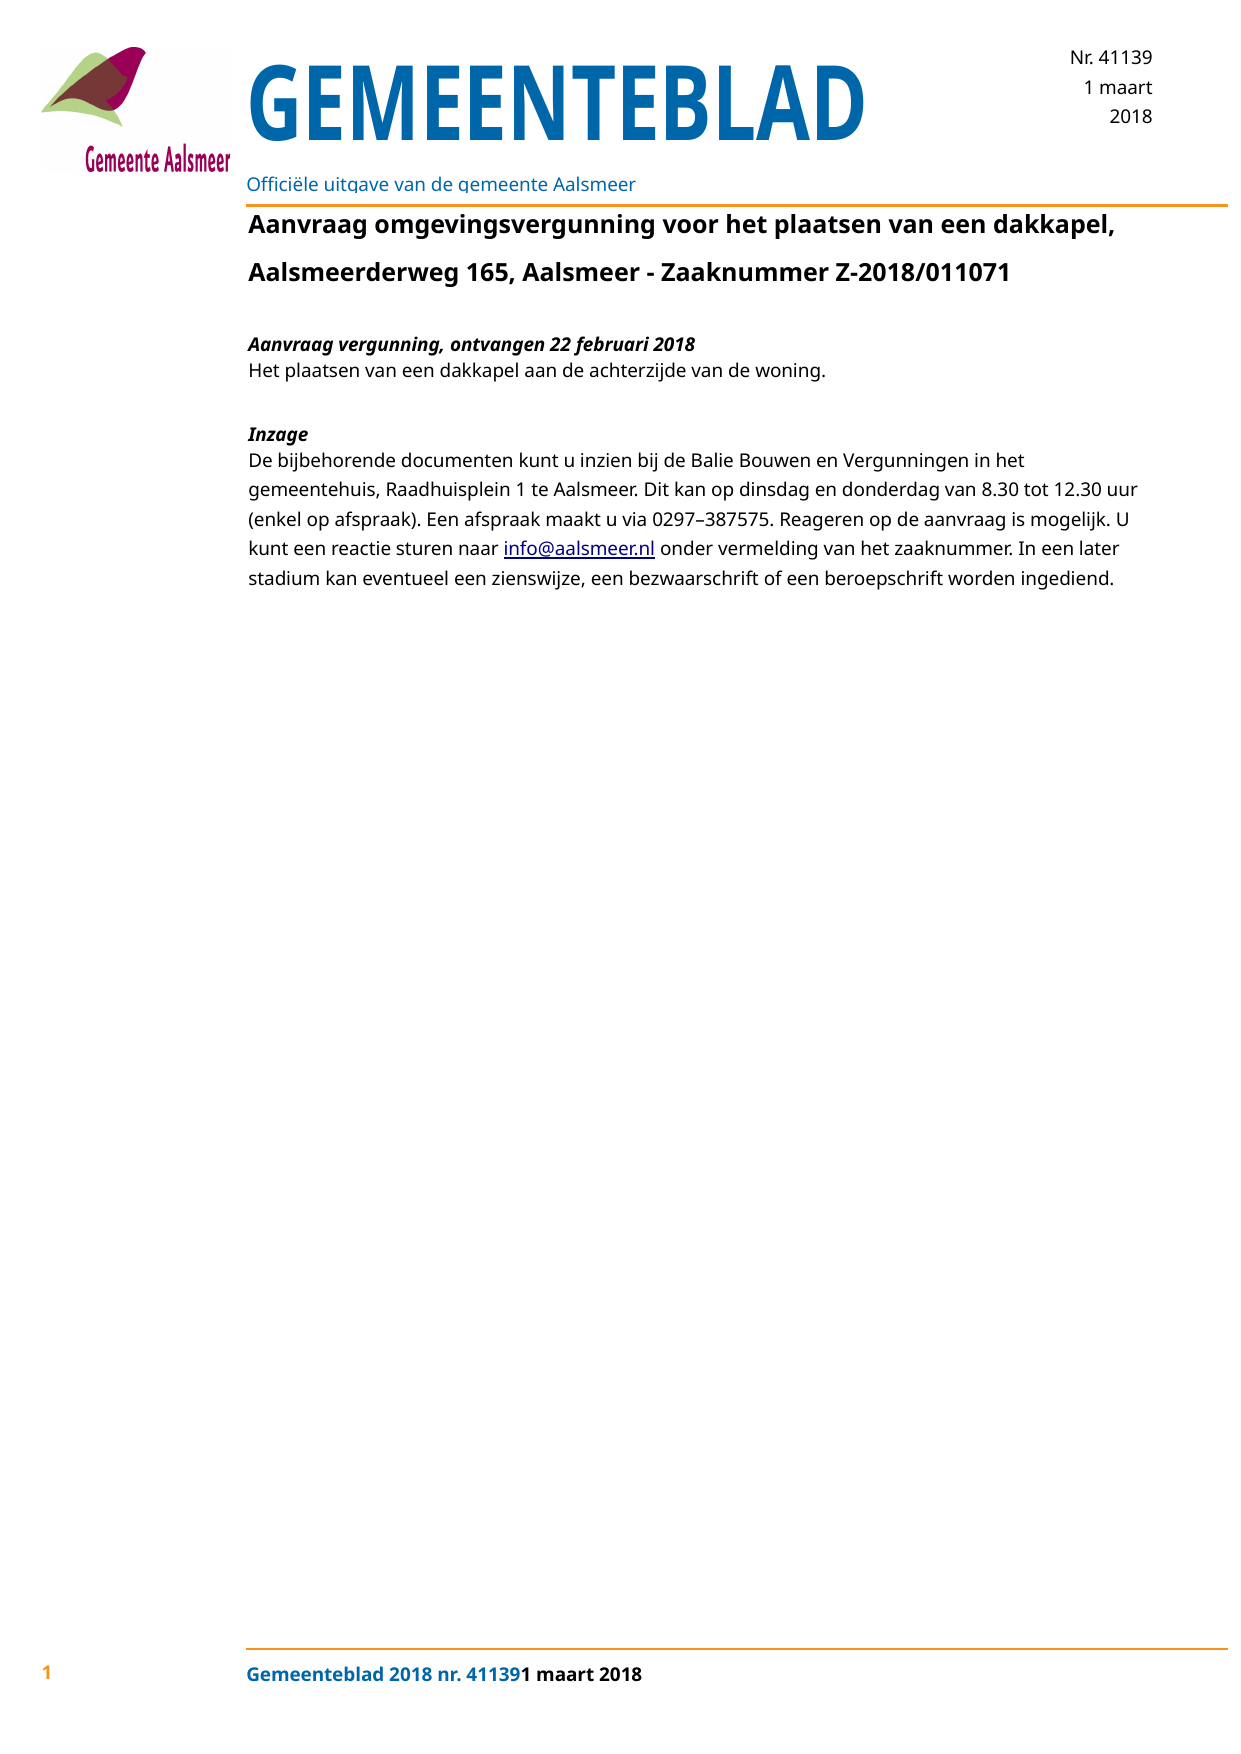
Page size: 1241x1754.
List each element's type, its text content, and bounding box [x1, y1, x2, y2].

text Het plaatsen van een dakkapel aan de achterzijde van de woning. [248, 357, 1152, 383]
text Aanvraag vergunning, ontvangen 22 februari 2018 [248, 331, 1152, 357]
text ​ [248, 666, 1152, 692]
text Inzage [248, 421, 1152, 447]
picture [41, 47, 231, 172]
text De bijbehorende documenten kunt u inzien bij de Balie Bouwen en Vergunningen in het gemeentehuis, Raadhuisplein 1 te Aalsmeer. Dit kan op dinsdag en donderdag van 8.30 tot 12.30 uur (enkel op afspraak). Een afspraak maakt u via 0297–387575. Reageren op de aanvraag is mogelijk. U kunt een reactie sturen naar info@aalsmeer.nl onder vermelding van het zaaknummer. In een later stadium kan eventueel een zienswijze, een bezwaarschrift of een beroepschrift worden ingediend. [248, 447, 1152, 591]
text Aanvraag omgevingsvergunning voor het plaatsen van een dakkapel, Aalsmeerderweg 165, Aalsmeer - Zaaknummer Z-2018/011071 [248, 207, 1152, 288]
